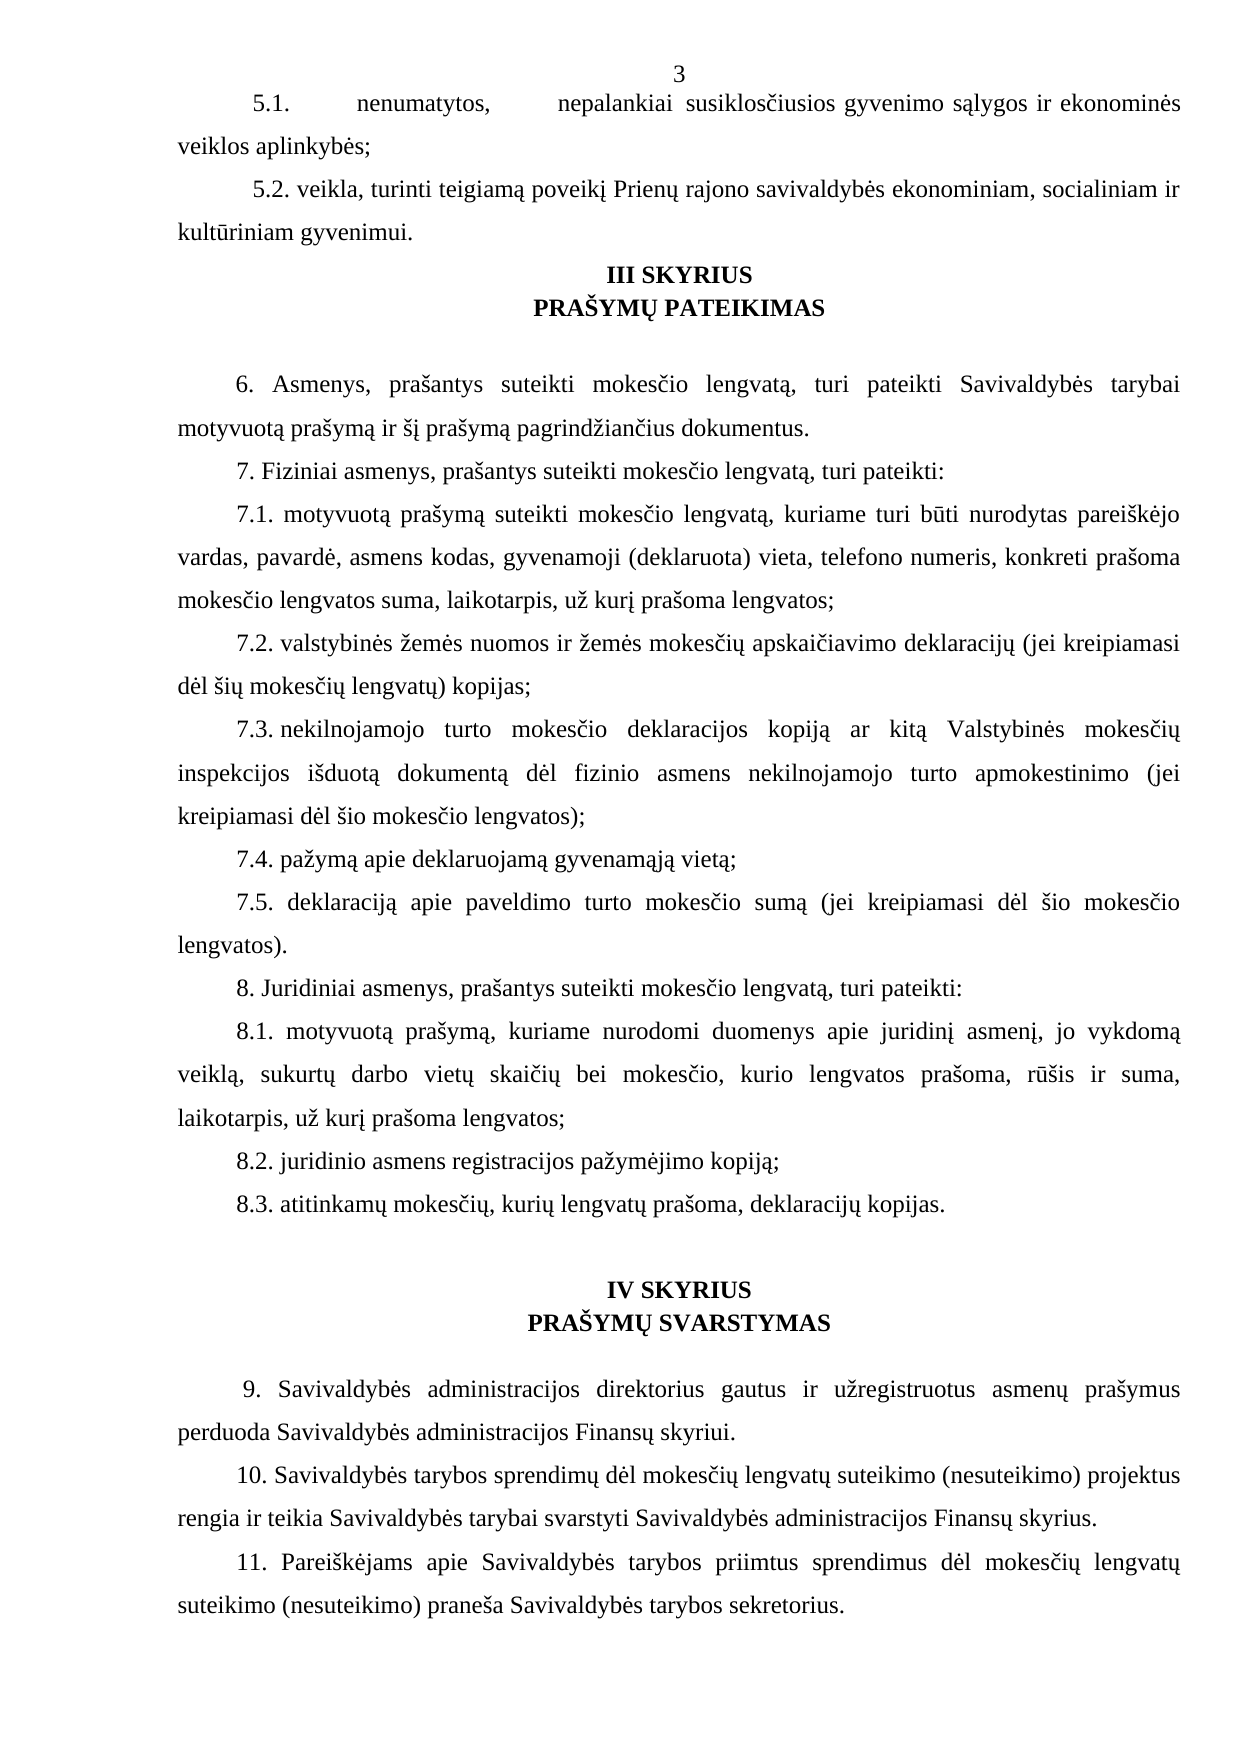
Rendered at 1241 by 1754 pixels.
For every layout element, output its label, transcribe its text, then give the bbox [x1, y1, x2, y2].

text 11. Pareiškėjams apie Savivaldybės tarybos priimtus sprendimus dėl mokesčių lengvatų suteikimo (nesuteikimo) praneša Savivaldybės tarybos sekretorius. [177, 1547, 1181, 1618]
text 7.3. nekilnojamojo turto mokesčio deklaracijos kopiją ar kitą Valstybinės mokesčių inspekcijos išduotą dokumentą dėl fizinio asmens nekilnojamojo turto apmokestinimo (jei kreipiamasi dėl šio mokesčio lengvatos); [177, 714, 1181, 829]
text PRAŠYMŲ SVARSTYMAS [177, 1308, 1181, 1337]
text III SKYRIUS [177, 260, 1181, 289]
text 7.2. valstybinės žemės nuomos ir žemės mokesčių apskaičiavimo deklaracijų (jei kreipiamasi dėl šių mokesčių lengvatų) kopijas; [177, 628, 1181, 700]
text IV SKYRIUS [177, 1275, 1181, 1304]
text 8.3. atitinkamų mokesčių, kurių lengvatų prašoma, deklaracijų kopijas. [177, 1189, 1181, 1218]
text 9. Savivaldybės administracijos direktorius gautus ir užregistruotus asmenų prašymus perduoda Savivaldybės administracijos Finansų skyriui. [177, 1374, 1181, 1446]
text 8.1. motyvuotą prašymą, kuriame nurodomi duomenys apie juridinį asmenį, jo vykdomą veiklą, sukurtų darbo vietų skaičių bei mokesčio, kurio lengvatos prašoma, rūšis ir suma, laikotarpis, už kurį prašoma lengvatos; [177, 1016, 1181, 1131]
text 8.2. juridinio asmens registracijos pažymėjimo kopiją; [177, 1146, 1181, 1174]
text 7.1. motyvuotą prašymą suteikti mokesčio lengvatą, kuriame turi būti nurodytas pareiškėjo vardas, pavardė, asmens kodas, gyvenamoji (deklaruota) vieta, telefono numeris, konkreti prašoma mokesčio lengvatos suma, laikotarpis, už kurį prašoma lengvatos; [177, 499, 1181, 614]
text 7. Fiziniai asmenys, prašantys suteikti mokesčio lengvatą, turi pateikti: [177, 456, 1181, 484]
text 7.4. pažymą apie deklaruojamą gyvenamąją vietą; [177, 844, 1181, 873]
text 7.5. deklaraciją apie paveldimo turto mokesčio sumą (jei kreipiamasi dėl šio mokesčio lengvatos). [177, 887, 1181, 959]
text 5.1. nenumatytos, nepalankiai susiklosčiusios gyvenimo sąlygos ir ekonominės veiklos aplinkybės; [177, 88, 1181, 160]
text PRAŠYMŲ PATEIKIMAS [177, 293, 1181, 322]
text 5.2. veikla, turinti teigiamą poveikį Prienų rajono savivaldybės ekonominiam, socialiniam ir kultūriniam gyvenimui. [177, 174, 1181, 246]
text 8. Juridiniai asmenys, prašantys suteikti mokesčio lengvatą, turi pateikti: [177, 973, 1181, 1002]
text 10. Savivaldybės tarybos sprendimų dėl mokesčių lengvatų suteikimo (nesuteikimo) projektus rengia ir teikia Savivaldybės tarybai svarstyti Savivaldybės administracijos Finansų skyrius. [177, 1460, 1181, 1532]
text 6. Asmenys, prašantys suteikti mokesčio lengvatą, turi pateikti Savivaldybės tarybai motyvuotą prašymą ir šį prašymą pagrindžiančius dokumentus. [177, 369, 1181, 441]
